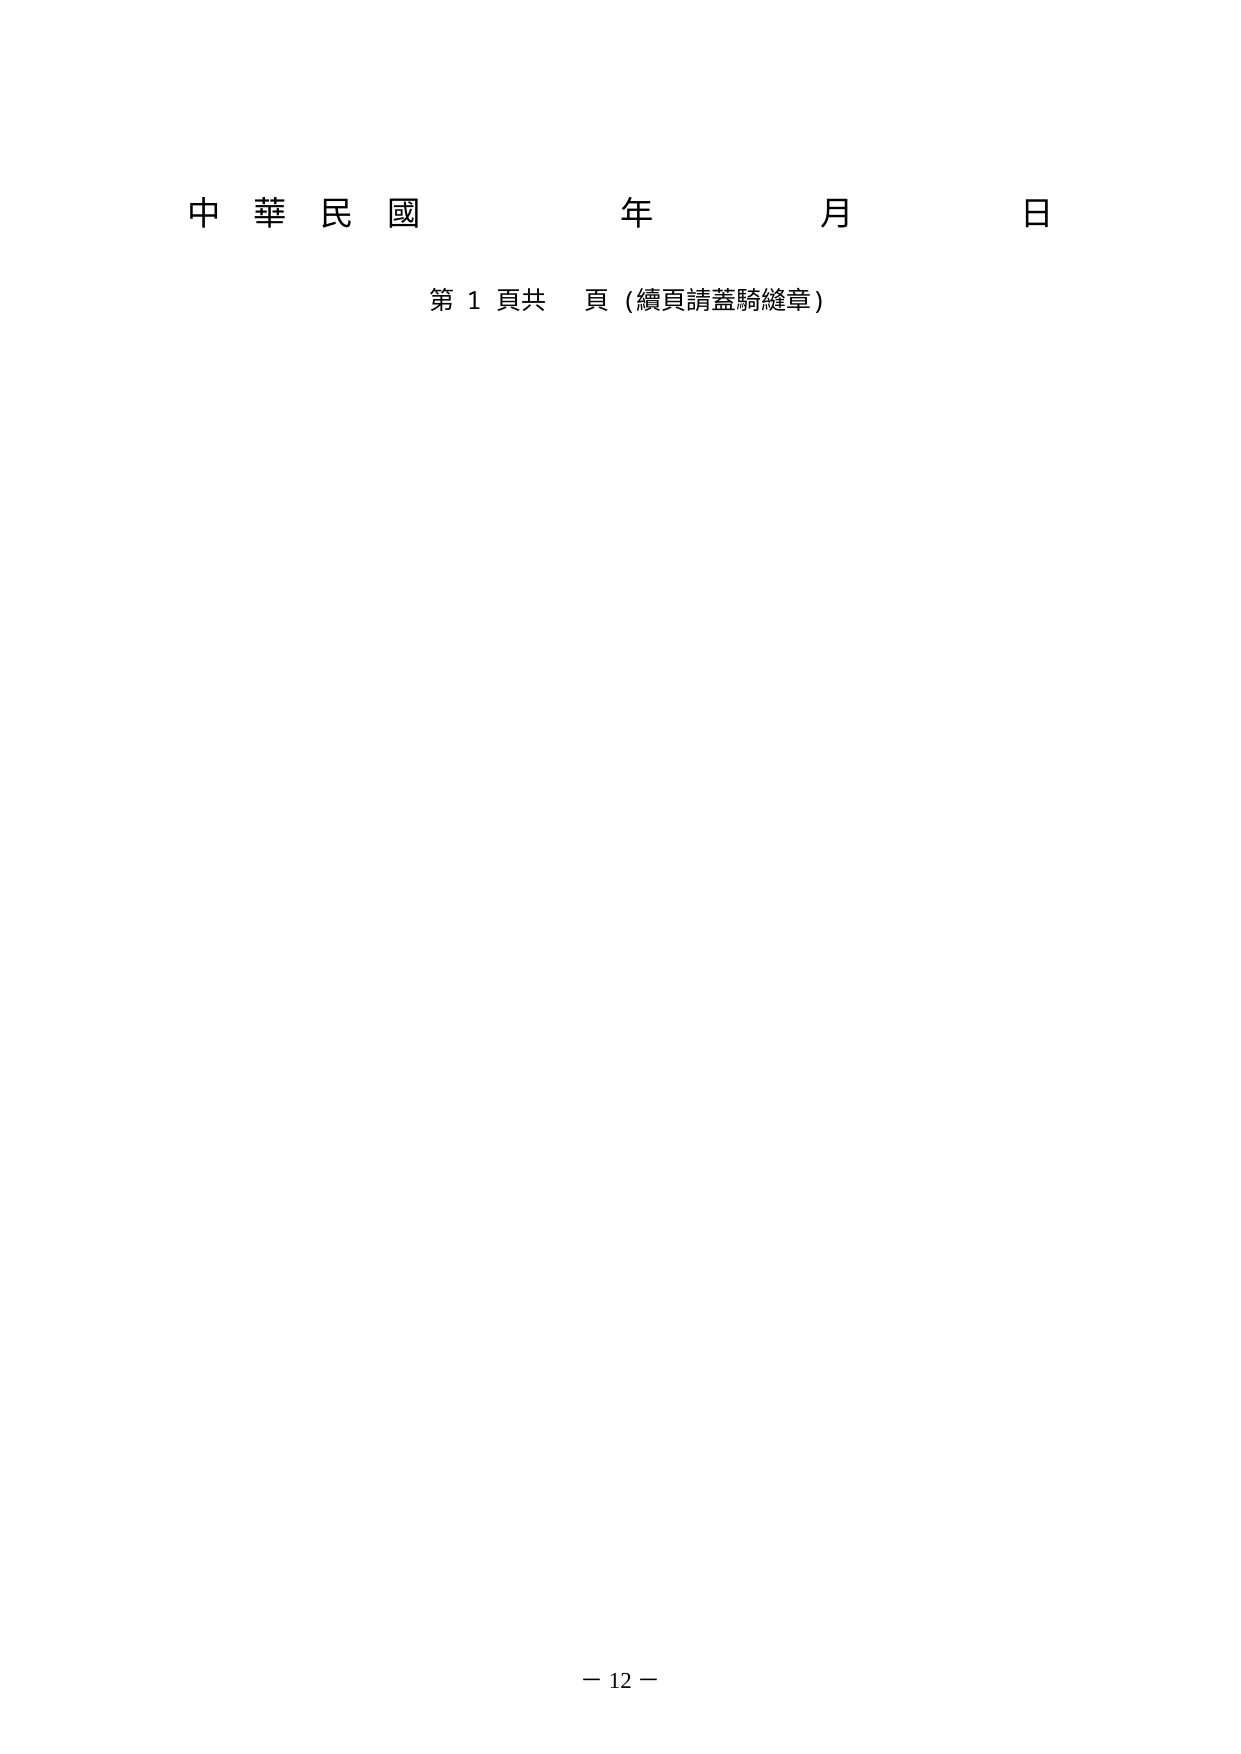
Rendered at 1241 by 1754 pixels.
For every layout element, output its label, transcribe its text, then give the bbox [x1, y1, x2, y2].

text 中 華 民 國 年 月 日 [118, 192, 1122, 234]
text 第 1 頁共 頁 (續頁請蓋騎縫章) [118, 276, 1122, 317]
